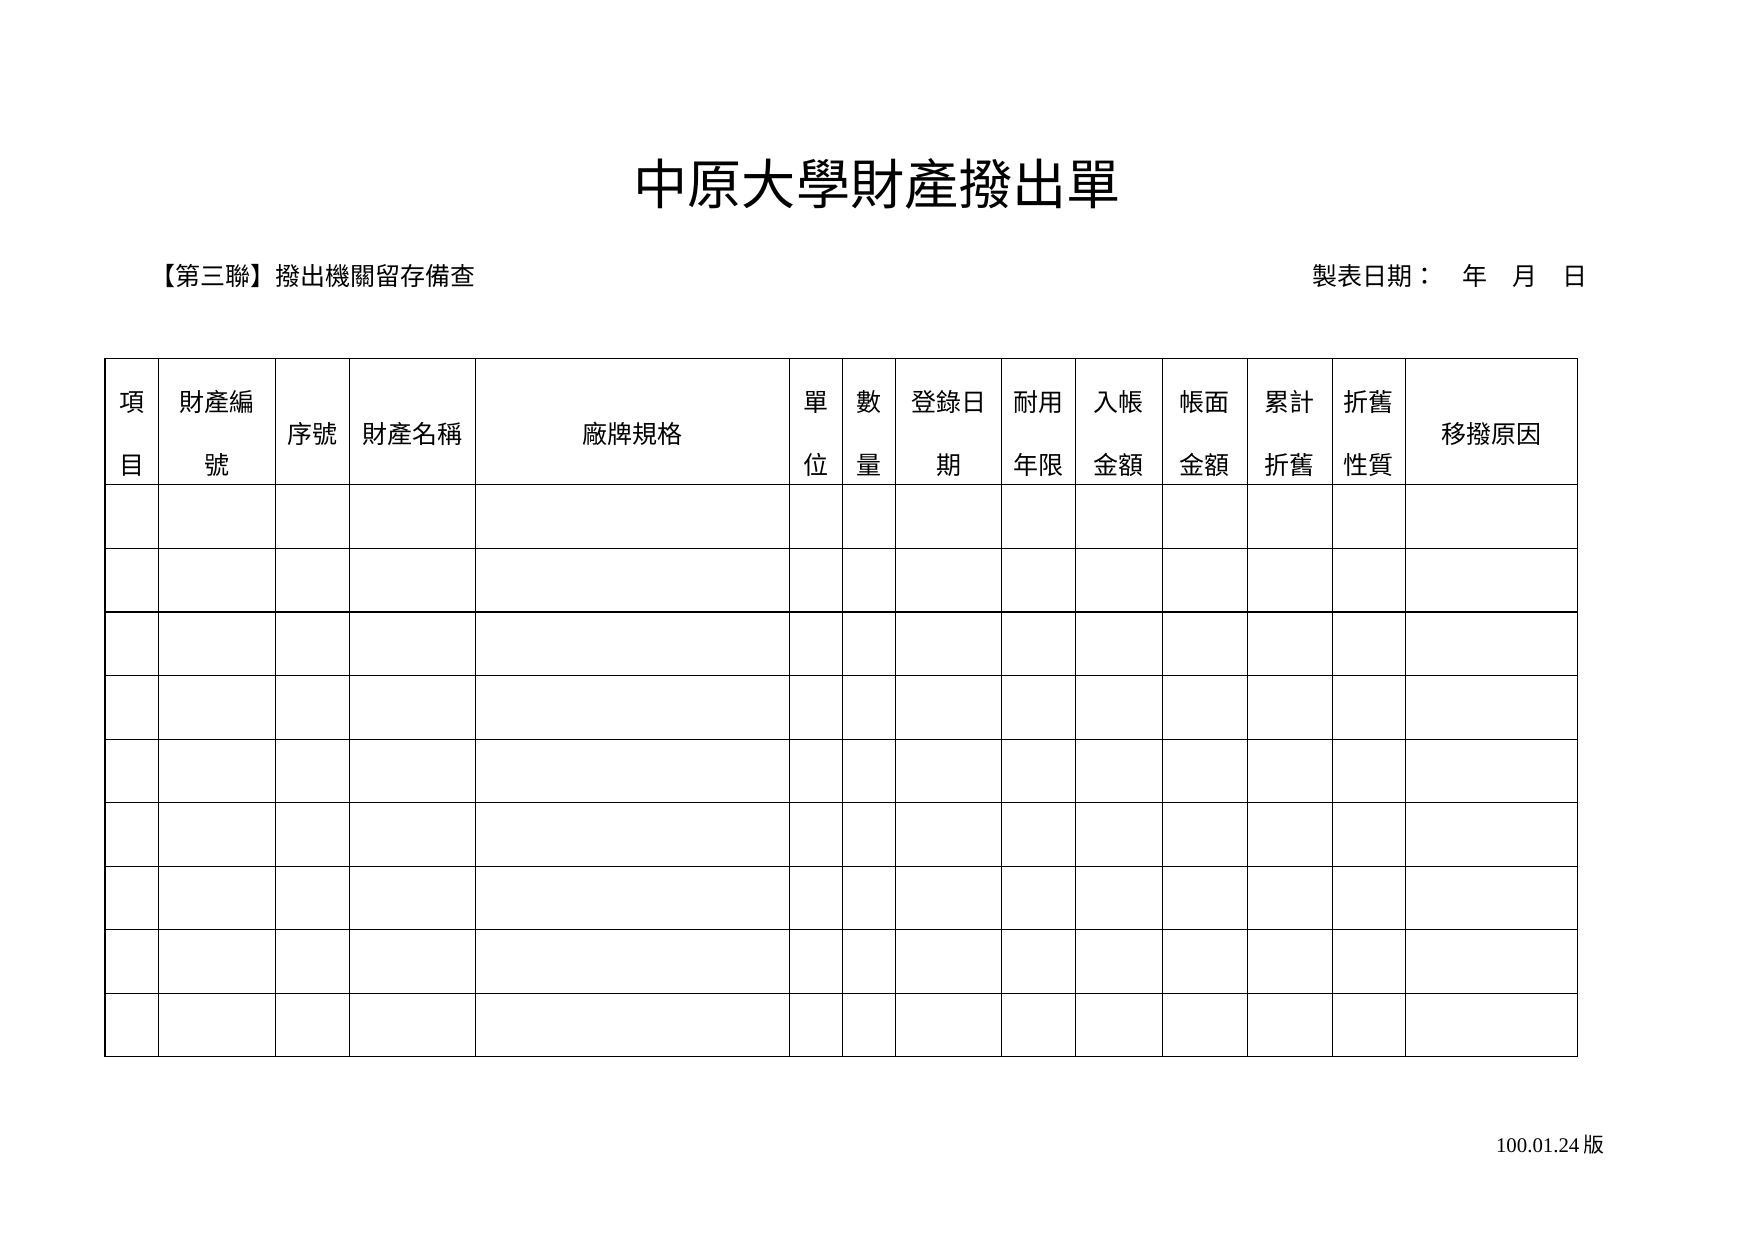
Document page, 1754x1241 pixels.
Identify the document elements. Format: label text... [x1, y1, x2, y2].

table_cell [1333, 740, 1405, 802]
table_header 項目 [106, 359, 158, 484]
table_cell [843, 740, 895, 802]
table_cell [1248, 740, 1332, 802]
table_cell [790, 485, 842, 548]
table_cell [790, 994, 842, 1056]
table_cell [106, 867, 158, 929]
table_cell [350, 930, 475, 993]
table_cell [1076, 930, 1162, 993]
table_cell [896, 549, 1001, 611]
table_cell [1333, 994, 1405, 1056]
table_cell [1333, 613, 1405, 675]
table_cell [476, 803, 789, 866]
table_cell [476, 867, 789, 929]
table_cell [159, 613, 275, 675]
table_cell [1002, 676, 1075, 738]
table_cell [896, 676, 1001, 738]
table_cell [159, 803, 275, 866]
table_cell [1002, 549, 1075, 611]
table_cell [843, 803, 895, 866]
table_header 移撥原因 [1406, 359, 1577, 484]
table_cell [106, 549, 158, 611]
table_cell [350, 613, 475, 675]
table_header 帳面金額 [1163, 359, 1247, 484]
table_cell [1248, 613, 1332, 675]
table_cell [1002, 740, 1075, 802]
table_cell [350, 676, 475, 738]
table_cell [276, 803, 349, 866]
table_cell [476, 613, 789, 675]
table_cell [1002, 485, 1075, 548]
table_cell [1248, 485, 1332, 548]
table_cell [1002, 613, 1075, 675]
table_cell [896, 613, 1001, 675]
table_cell [1163, 740, 1247, 802]
table_cell [1163, 803, 1247, 866]
table_cell [843, 549, 895, 611]
table_cell [790, 549, 842, 611]
table_cell [843, 867, 895, 929]
table_cell [843, 676, 895, 738]
table_cell [1248, 803, 1332, 866]
table_cell [276, 994, 349, 1056]
table_cell [790, 930, 842, 993]
table_cell [476, 549, 789, 611]
table_cell [790, 613, 842, 675]
table_cell [790, 676, 842, 738]
table_cell [1406, 803, 1577, 866]
table_header [1578, 391, 1704, 1047]
table_header 入帳金額 [1076, 359, 1162, 484]
table_cell [790, 803, 842, 866]
text 【第三聯】撥出機關留存備查 製表日期： 年 月 日 [150, 233, 1604, 296]
table_cell [1248, 676, 1332, 738]
table_cell [1248, 994, 1332, 1056]
table_cell [1163, 994, 1247, 1056]
table_cell [1333, 803, 1405, 866]
table_cell [843, 485, 895, 548]
table_cell [276, 740, 349, 802]
table_cell [1248, 930, 1332, 993]
table_cell [1406, 740, 1577, 802]
table_cell [1333, 930, 1405, 993]
table_cell [1406, 485, 1577, 548]
table_cell [1333, 485, 1405, 548]
table_cell [1406, 930, 1577, 993]
table_cell [1076, 549, 1162, 611]
table_cell [476, 740, 789, 802]
table_cell [276, 485, 349, 548]
table_cell [350, 994, 475, 1056]
table_cell [1163, 485, 1247, 548]
text 中原大學財產撥出單 [150, 108, 1604, 233]
table_cell [106, 930, 158, 993]
table_cell [106, 676, 158, 738]
table_cell [276, 867, 349, 929]
table_cell [1406, 549, 1577, 611]
table_cell [476, 930, 789, 993]
table_cell [106, 613, 158, 675]
table_header 序號 [276, 359, 349, 484]
table_cell [1406, 994, 1577, 1056]
table_cell [1002, 867, 1075, 929]
table_cell [843, 930, 895, 993]
table_cell [896, 867, 1001, 929]
table_cell [790, 867, 842, 929]
table_cell [1163, 867, 1247, 929]
table_cell [350, 803, 475, 866]
table_cell [1406, 613, 1577, 675]
table_header 廠牌規格 [476, 359, 789, 484]
table_cell [1333, 867, 1405, 929]
table_cell [350, 740, 475, 802]
table_cell [896, 485, 1001, 548]
table_cell [1076, 485, 1162, 548]
table_cell [159, 930, 275, 993]
table_cell [159, 485, 275, 548]
table_header 財產名稱 [350, 359, 475, 484]
table_cell [476, 994, 789, 1056]
table_cell [1163, 613, 1247, 675]
table_cell [1076, 994, 1162, 1056]
table_cell [159, 740, 275, 802]
table_cell [276, 613, 349, 675]
table_cell [1076, 613, 1162, 675]
table_header 耐用年限 [1002, 359, 1075, 484]
table_cell [1076, 740, 1162, 802]
table_cell [1002, 994, 1075, 1056]
table_cell [159, 867, 275, 929]
table_cell [476, 676, 789, 738]
table_cell [843, 994, 895, 1056]
table_cell [276, 676, 349, 738]
table_cell [276, 930, 349, 993]
table_cell [790, 740, 842, 802]
table_cell [106, 803, 158, 866]
table_cell [1406, 867, 1577, 929]
table_cell [1406, 676, 1577, 738]
table_cell [896, 930, 1001, 993]
table_cell [843, 613, 895, 675]
table_cell [159, 549, 275, 611]
table_cell [896, 740, 1001, 802]
table_cell [276, 549, 349, 611]
table_cell [1163, 549, 1247, 611]
table_cell [106, 485, 158, 548]
table_header 數量 [843, 359, 895, 484]
table_cell [159, 994, 275, 1056]
table_header 財產編號 [159, 359, 275, 484]
table_cell [1248, 549, 1332, 611]
table_cell [476, 485, 789, 548]
table_cell [1076, 676, 1162, 738]
table_cell [106, 740, 158, 802]
table_cell [350, 485, 475, 548]
table_cell [896, 994, 1001, 1056]
table_header 累計折舊 [1248, 359, 1332, 484]
table_cell [1076, 867, 1162, 929]
table_cell [1248, 867, 1332, 929]
table_cell [1002, 803, 1075, 866]
table_header 單位 [790, 359, 842, 484]
table_cell [1076, 803, 1162, 866]
table_cell [350, 867, 475, 929]
table_cell [1163, 930, 1247, 993]
table_cell [1333, 676, 1405, 738]
table_cell [350, 549, 475, 611]
table_header 登錄日期 [896, 359, 1001, 484]
table_cell [106, 994, 158, 1056]
table_cell [159, 676, 275, 738]
table_header 折舊性質 [1333, 359, 1405, 484]
table_cell [896, 803, 1001, 866]
table_cell [1163, 676, 1247, 738]
table_cell [1333, 549, 1405, 611]
table_cell [1002, 930, 1075, 993]
